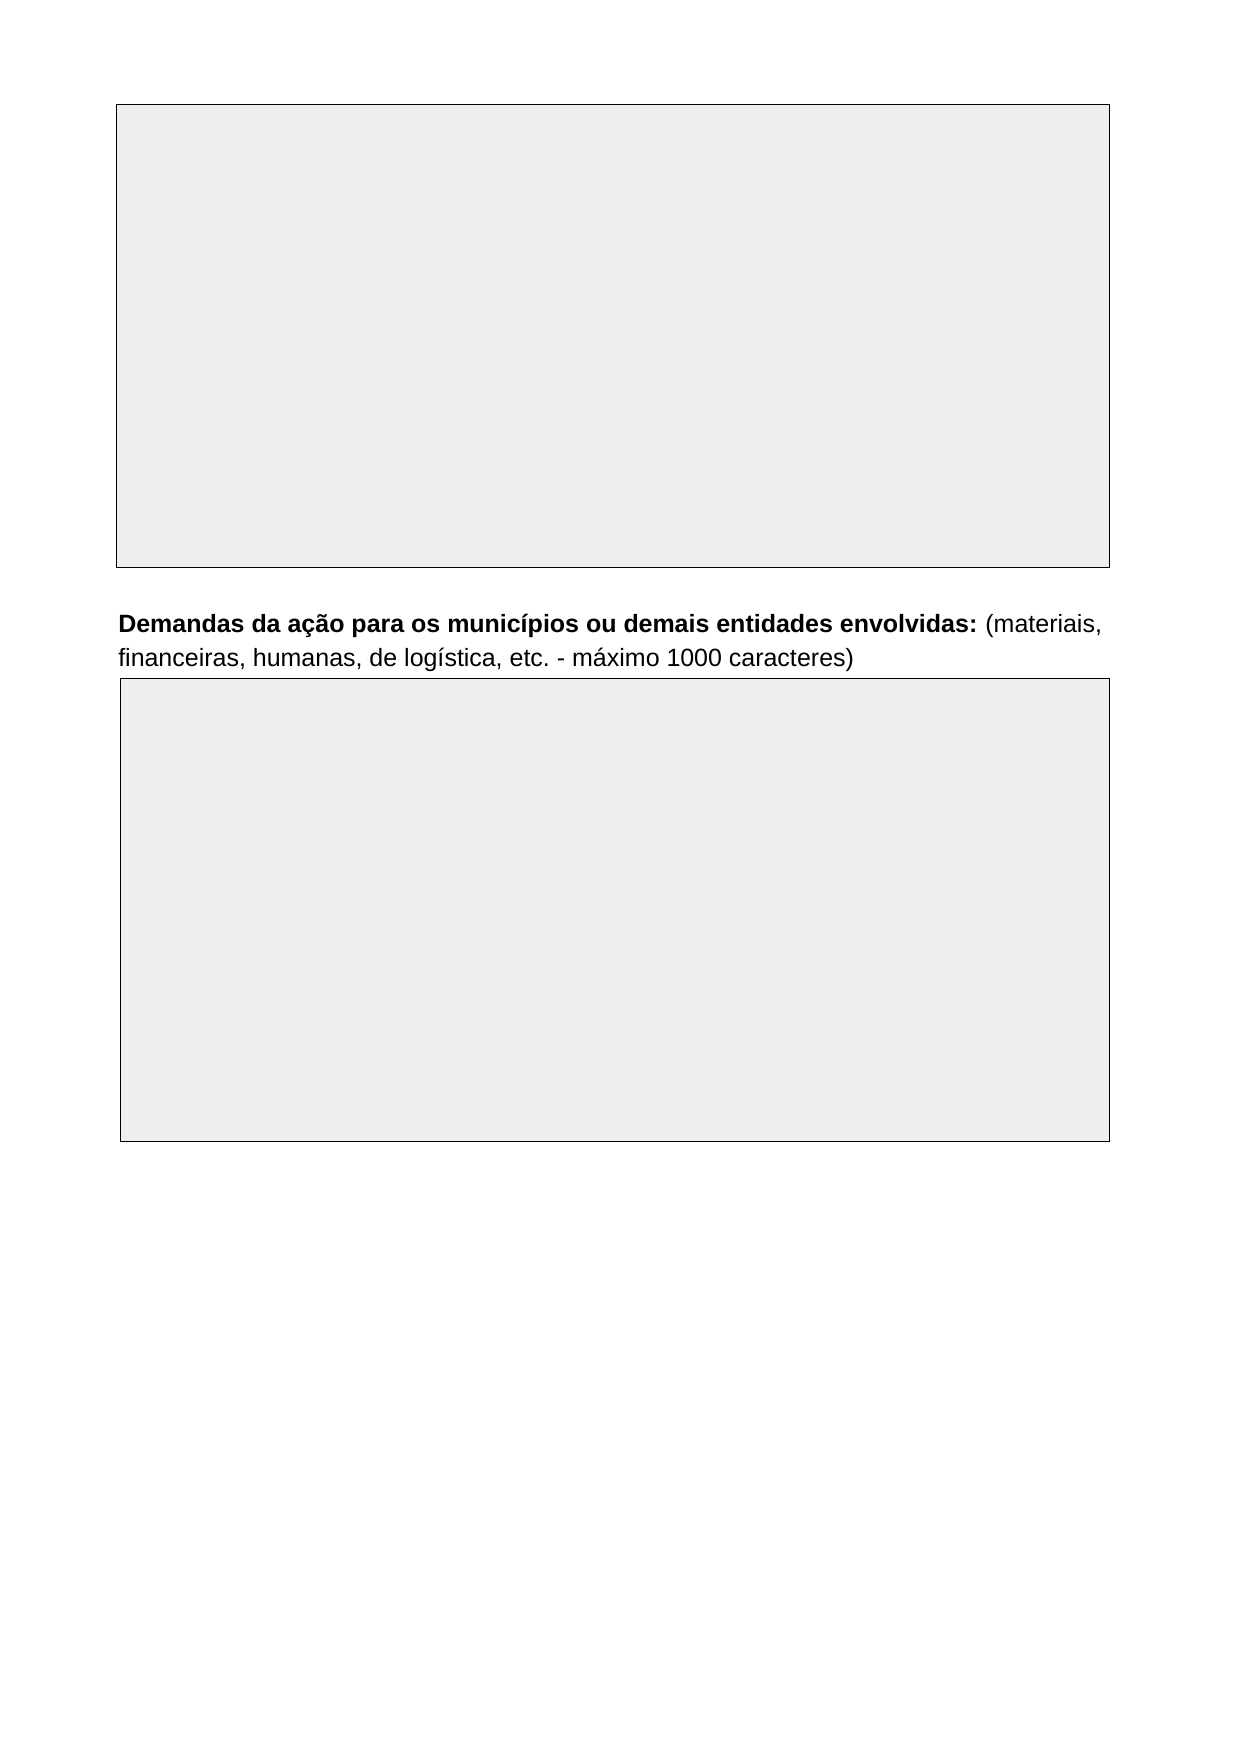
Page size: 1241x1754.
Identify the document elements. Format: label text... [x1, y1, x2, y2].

text Demandas da ação para os municípios ou demais entidades envolvidas: (materiais, financeiras, humanas, de logística, etc. - máximo 1000 caracteres) [118, 609, 1122, 672]
